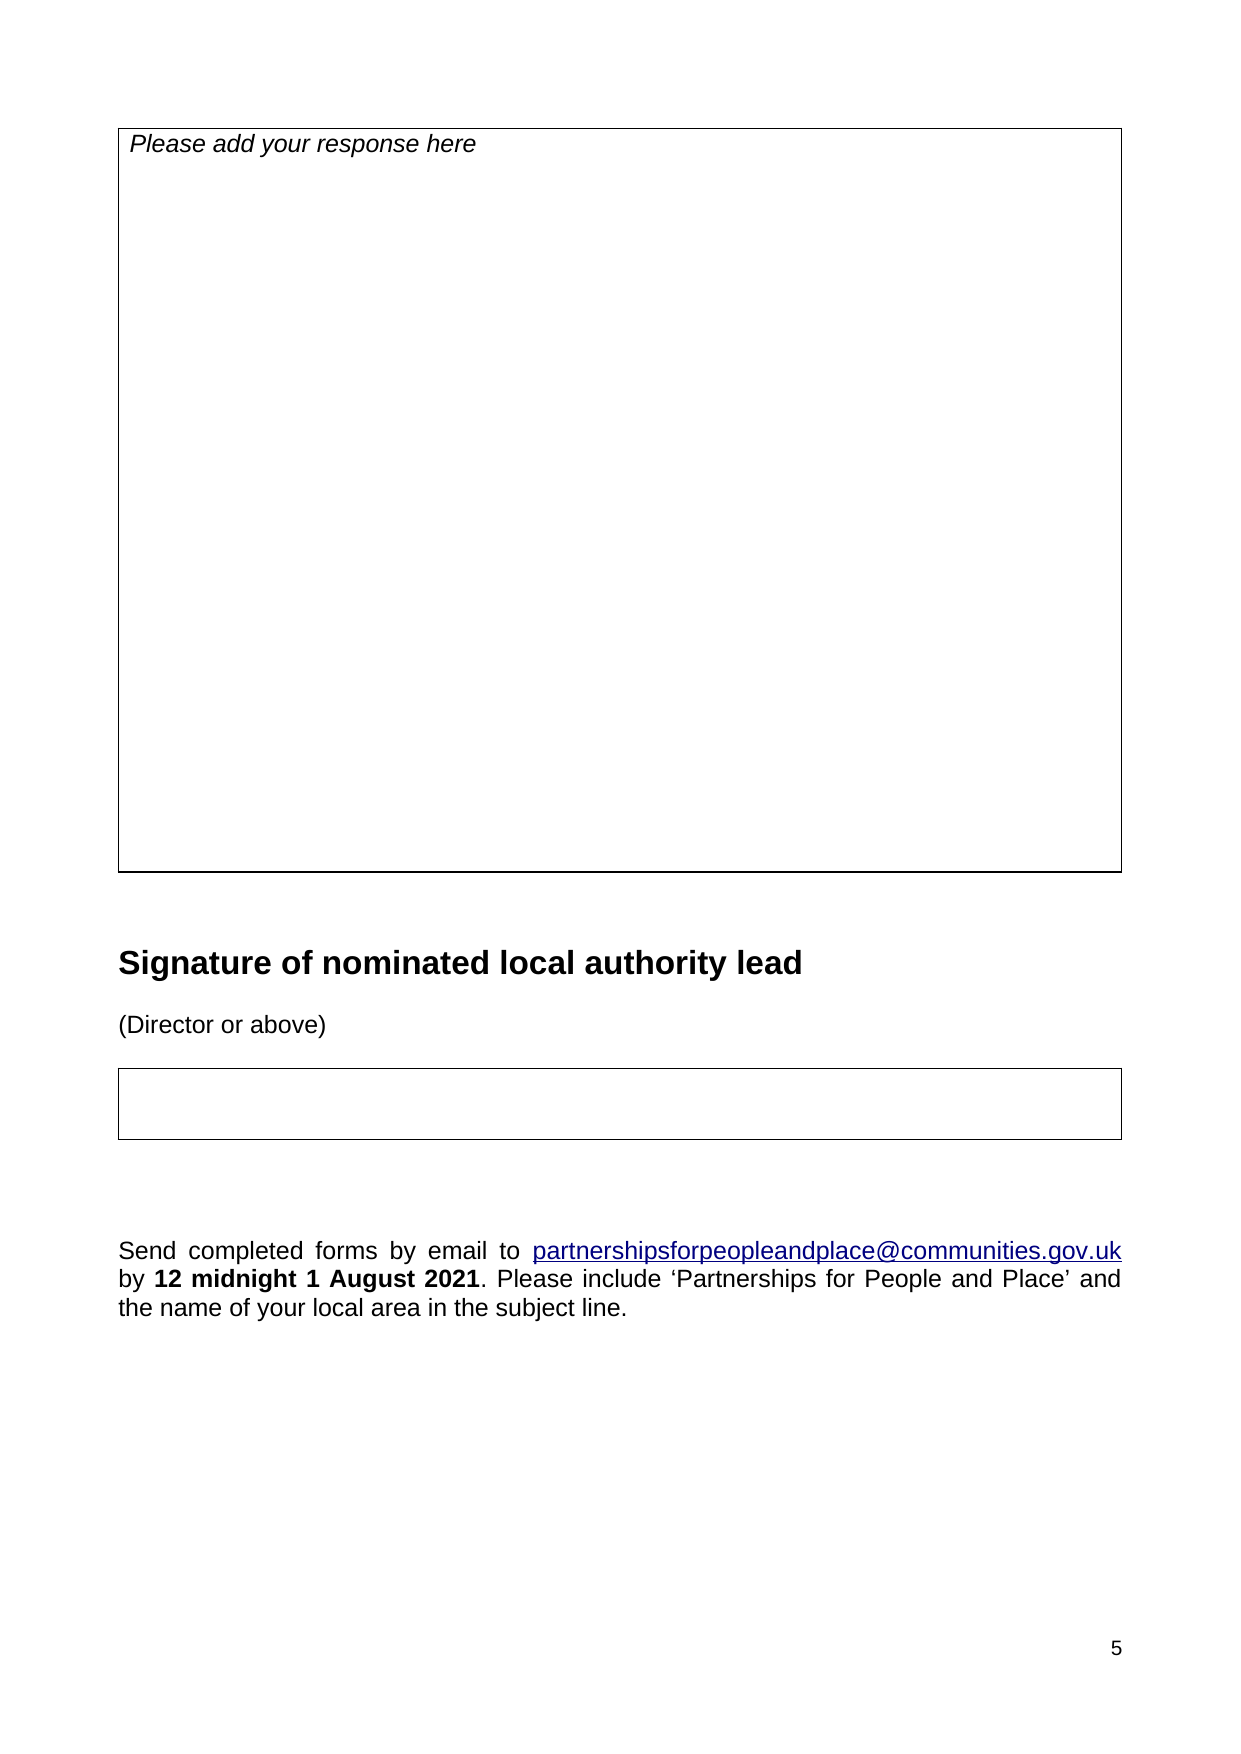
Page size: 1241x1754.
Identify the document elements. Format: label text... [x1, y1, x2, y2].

text Signature of nominated local authority lead [118, 943, 1122, 981]
table_header [119, 1069, 1121, 1139]
table_header Please add your response here [119, 129, 1121, 871]
text (Director or above) [118, 1010, 1122, 1039]
text Send completed forms by email to partnershipsforpeopleandplace@communities.gov.uk by 12 midnight 1 August 2021. Please include ‘Partnerships for People and Place’ and the name of your local area in the subject line. [118, 1236, 1122, 1322]
